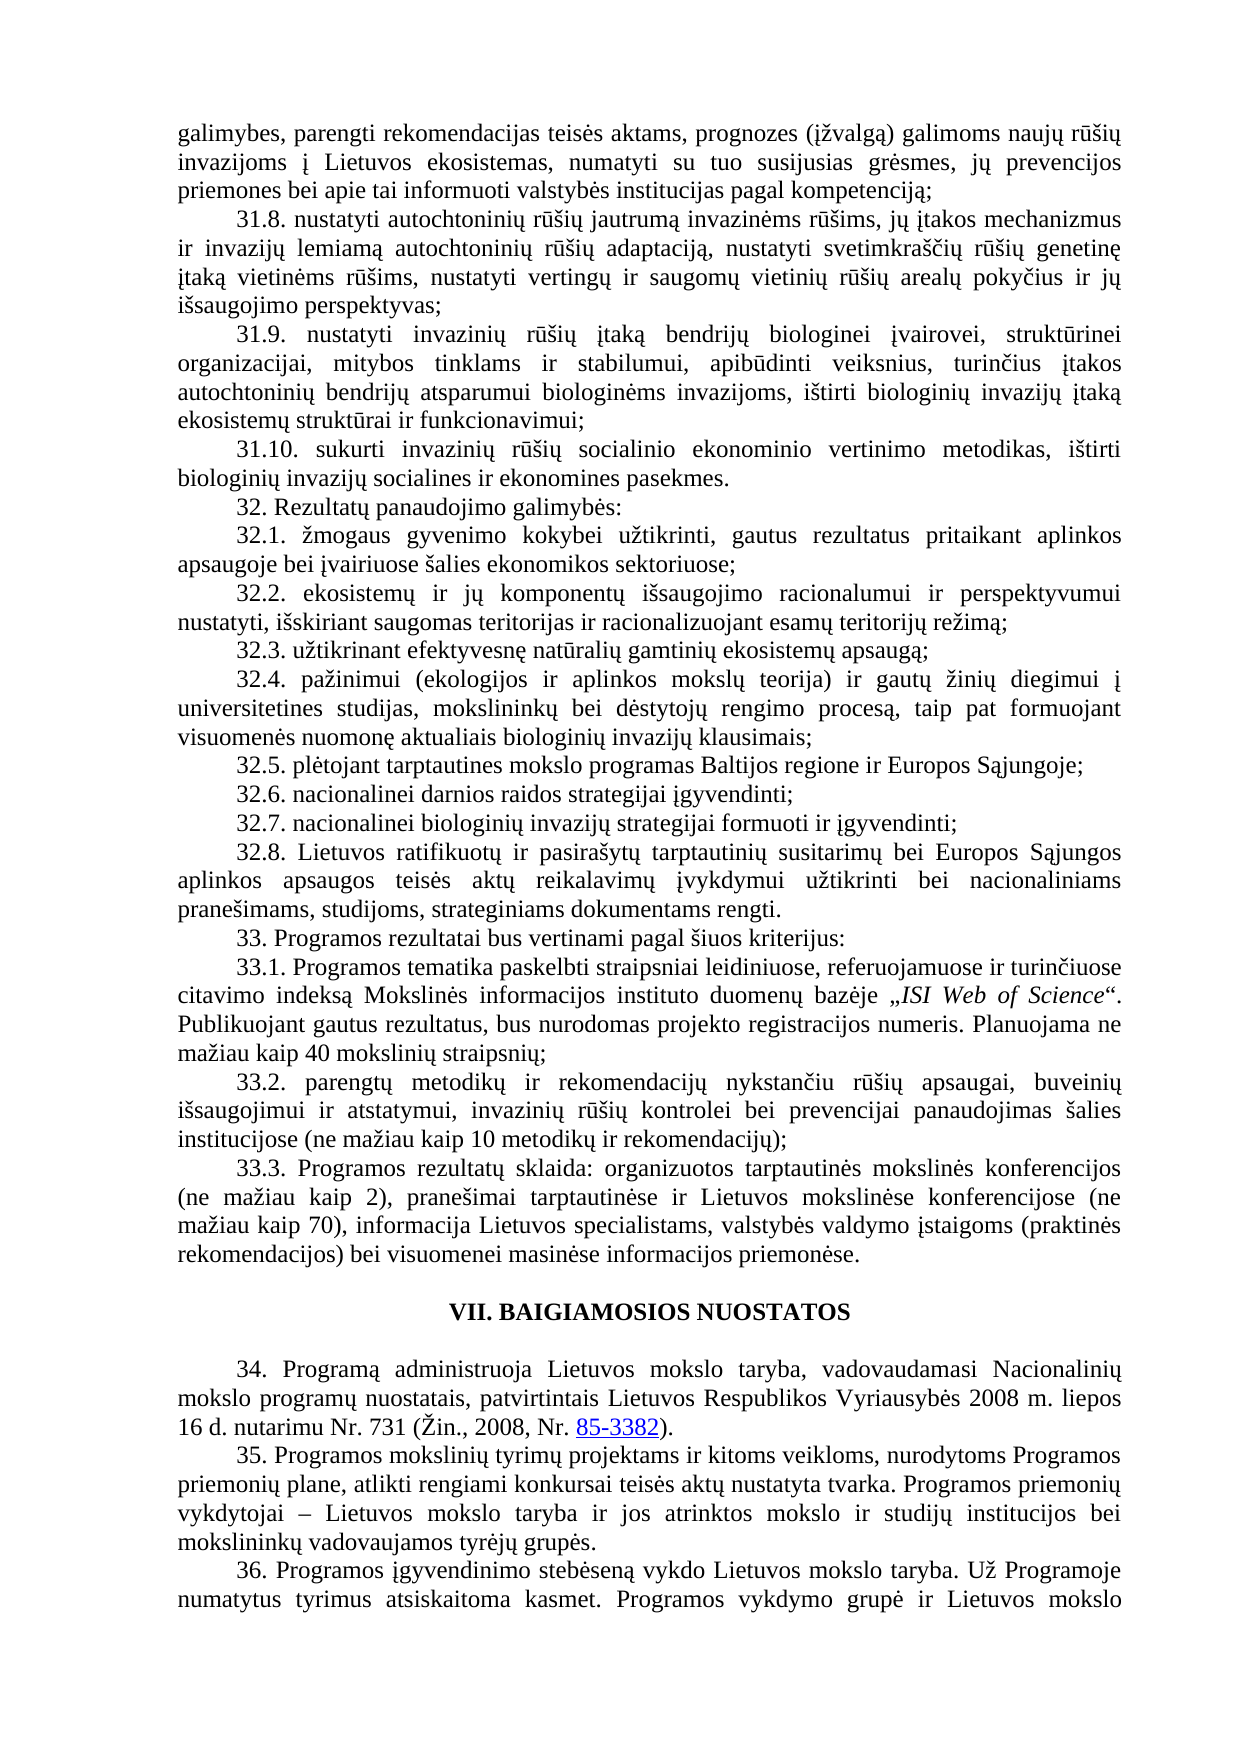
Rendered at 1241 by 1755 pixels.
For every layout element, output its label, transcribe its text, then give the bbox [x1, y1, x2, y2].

text 32.5. plėtojant tarptautines mokslo programas Baltijos regione ir Europos Sąjungoje; [177, 751, 1122, 779]
text 33.2. parengtų metodikų ir rekomendacijų nykstančiu rūšių apsaugai, buveinių išsaugojimui ir atstatymui, invazinių rūšių kontrolei bei prevencijai panaudojimas šalies institucijose (ne mažiau kaip 10 metodikų ir rekomendacijų); [177, 1067, 1122, 1153]
text 32.4. pažinimui (ekologijos ir aplinkos mokslų teorija) ir gautų žinių diegimui į universitetines studijas, mokslininkų bei dėstytojų rengimo procesą, taip pat formuojant visuomenės nuomonę aktualiais biologinių invazijų klausimais; [177, 664, 1122, 751]
text 32.2. ekosistemų ir jų komponentų išsaugojimo racionalumui ir perspektyvumui nustatyti, išskiriant saugomas teritorijas ir racionalizuojant esamų teritorijų režimą; [177, 578, 1122, 636]
text 36. Programos įgyvendinimo stebėseną vykdo Lietuvos mokslo taryba. Už Programoje numatytus tyrimus atsiskaitoma kasmet. Programos vykdymo grupė ir Lietuvos mokslo [177, 1556, 1122, 1613]
text 33.1. Programos tematika paskelbti straipsniai leidiniuose, referuojamuose ir turinčiuose citavimo indeksą Mokslinės informacijos instituto duomenų bazėje „ISI Web of Science“. Publikuojant gautus rezultatus, bus nurodomas projekto registracijos numeris. Planuojama ne mažiau kaip 40 mokslinių straipsnių; [177, 952, 1122, 1067]
text 32.1. žmogaus gyvenimo kokybei užtikrinti, gautus rezultatus pritaikant aplinkos apsaugoje bei įvairiuose šalies ekonomikos sektoriuose; [177, 521, 1122, 578]
text 32.3. užtikrinant efektyvesnę natūralių gamtinių ekosistemų apsaugą; [177, 636, 1122, 664]
text 31.9. nustatyti invazinių rūšių įtaką bendrijų biologinei įvairovei, struktūrinei organizacijai, mitybos tinklams ir stabilumui, apibūdinti veiksnius, turinčius įtakos autochtoninių bendrijų atsparumui biologinėms invazijoms, ištirti biologinių invazijų įtaką ekosistemų struktūrai ir funkcionavimui; [177, 319, 1122, 434]
text 32.7. nacionalinei biologinių invazijų strategijai formuoti ir įgyvendinti; [177, 808, 1122, 837]
text galimybes, parengti rekomendacijas teisės aktams, prognozes (įžvalgą) galimoms naujų rūšių invazijoms į Lietuvos ekosistemas, numatyti su tuo susijusias grėsmes, jų prevencijos priemones bei apie tai informuoti valstybės institucijas pagal kompetenciją; [177, 118, 1122, 204]
text 32.6. nacionalinei darnios raidos strategijai įgyvendinti; [177, 779, 1122, 808]
text 31.8. nustatyti autochtoninių rūšių jautrumą invazinėms rūšims, jų įtakos mechanizmus ir invazijų lemiamą autochtoninių rūšių adaptaciją, nustatyti svetimkraščių rūšių genetinę įtaką vietinėms rūšims, nustatyti vertingų ir saugomų vietinių rūšių arealų pokyčius ir jų išsaugojimo perspektyvas; [177, 204, 1122, 319]
text 33. Programos rezultatai bus vertinami pagal šiuos kriterijus: [177, 923, 1122, 952]
text 32.8. Lietuvos ratifikuotų ir pasirašytų tarptautinių susitarimų bei Europos Sąjungos aplinkos apsaugos teisės aktų reikalavimų įvykdymui užtikrinti bei nacionaliniams pranešimams, studijoms, strateginiams dokumentams rengti. [177, 837, 1122, 923]
text 31.10. sukurti invazinių rūšių socialinio ekonominio vertinimo metodikas, ištirti biologinių invazijų socialines ir ekonomines pasekmes. [177, 434, 1122, 492]
text 33.3. Programos rezultatų sklaida: organizuotos tarptautinės mokslinės konferencijos (ne mažiau kaip 2), pranešimai tarptautinėse ir Lietuvos mokslinėse konferencijose (ne mažiau kaip 70), informacija Lietuvos specialistams, valstybės valdymo įstaigoms (praktinės rekomendacijos) bei visuomenei masinėse informacijos priemonėse. [177, 1153, 1122, 1268]
text 34. Programą administruoja Lietuvos mokslo taryba, vadovaudamasi Nacionalinių mokslo programų nuostatais, patvirtintais Lietuvos Respublikos Vyriausybės 2008 m. liepos 16 d. nutarimu Nr. 731 (Žin., 2008, Nr. 85-3382). [177, 1354, 1122, 1441]
text 32. Rezultatų panaudojimo galimybės: [177, 492, 1122, 521]
text 35. Programos mokslinių tyrimų projektams ir kitoms veikloms, nurodytoms Programos priemonių plane, atlikti rengiami konkursai teisės aktų nustatyta tvarka. Programos priemonių vykdytojai – Lietuvos mokslo taryba ir jos atrinktos mokslo ir studijų institucijos bei mokslininkų vadovaujamos tyrėjų grupės. [177, 1441, 1122, 1556]
text VII. BAIGIAMOSIOS NUOSTATOS [177, 1297, 1122, 1326]
